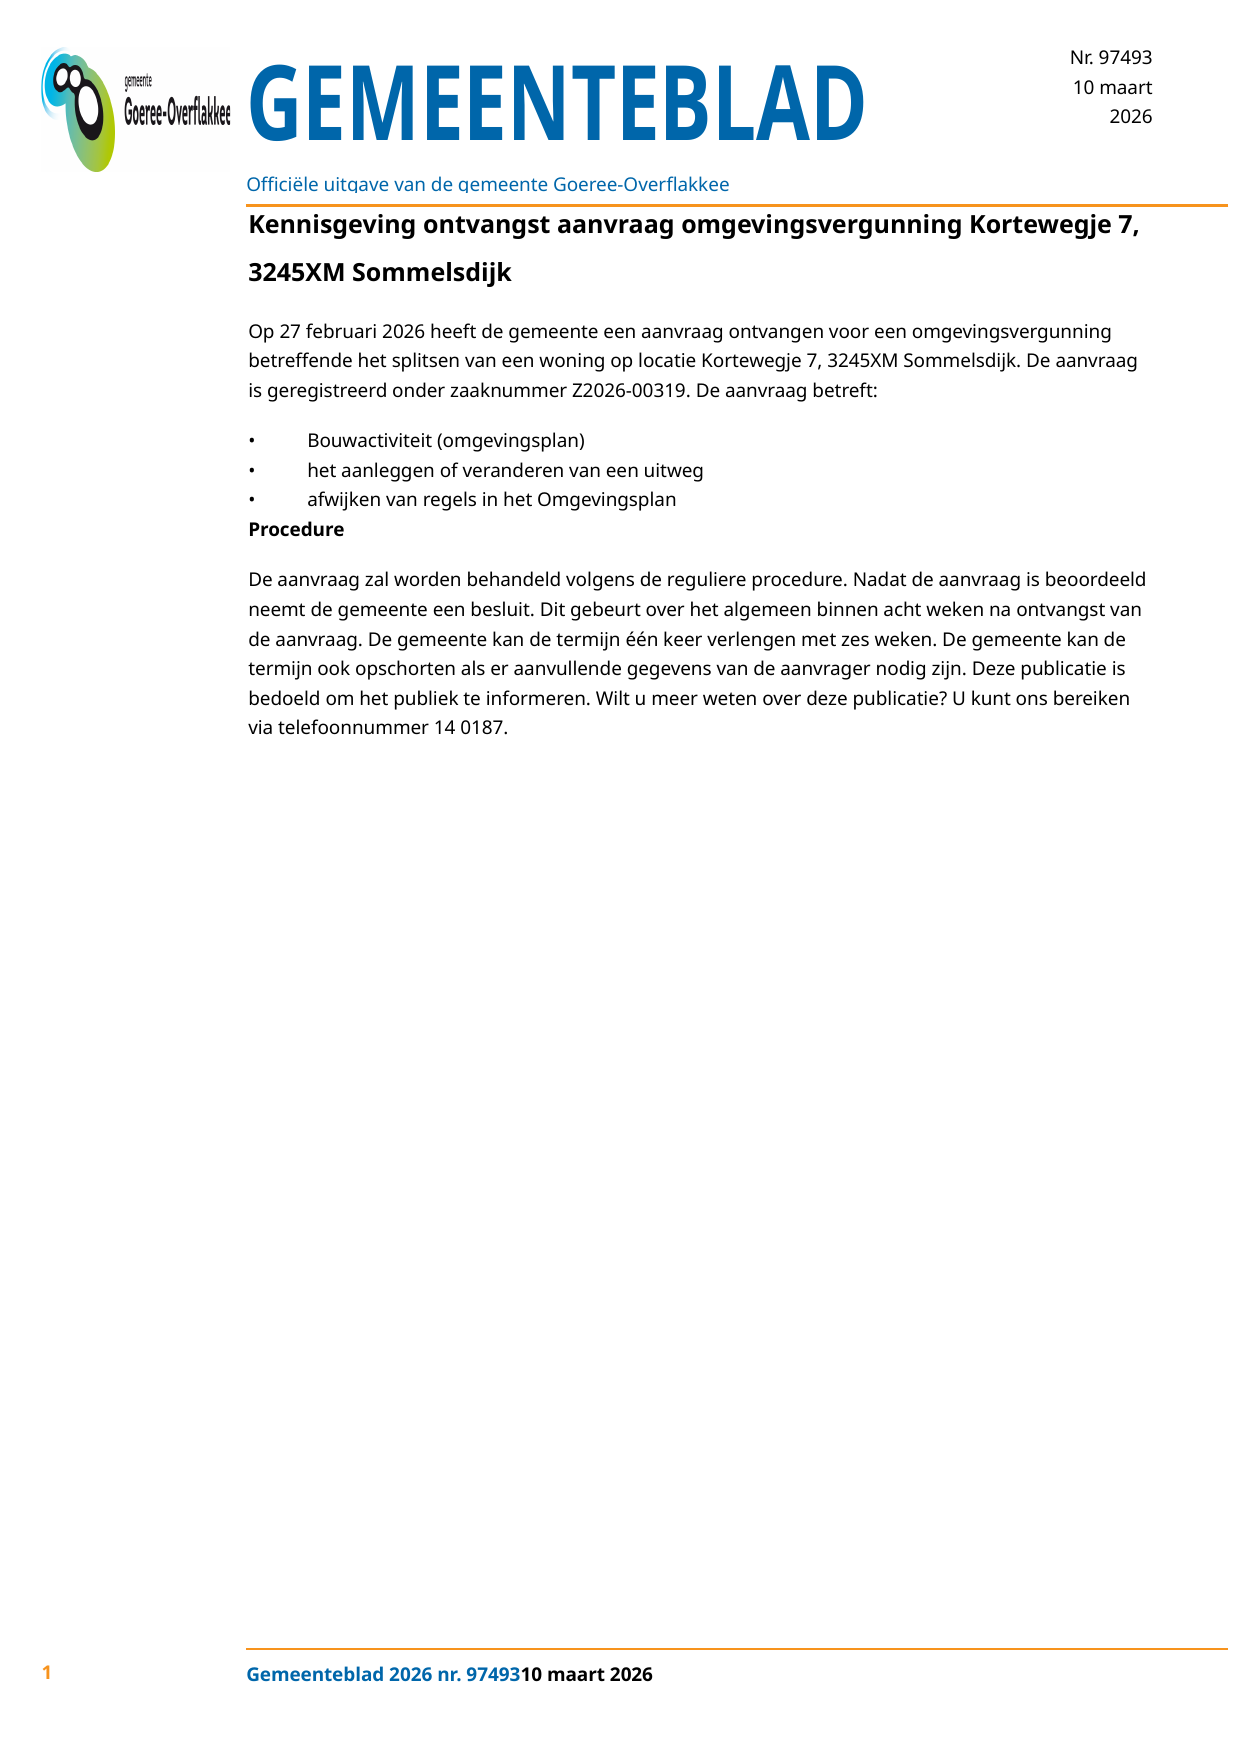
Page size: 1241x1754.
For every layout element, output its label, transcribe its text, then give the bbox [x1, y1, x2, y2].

list afwijken van regels in het Omgevingsplan [248, 487, 1152, 512]
text Kennisgeving ontvangst aanvraag omgevingsvergunning Kortewegje 7, 3245XM Sommelsdijk [248, 207, 1152, 288]
text Procedure [248, 516, 1152, 542]
picture [41, 47, 231, 172]
text Op 27 februari 2026 heeft de gemeente een aanvraag ontvangen voor een omgevingsvergunning betreffende het splitsen van een woning op locatie Kortewegje 7, 3245XM Sommelsdijk. De aanvraag is geregistreerd onder zaaknummer Z2026-00319. De aanvraag betreft: [248, 318, 1152, 403]
text De aanvraag zal worden behandeld volgens de reguliere procedure. Nadat de aanvraag is beoordeeld neemt de gemeente een besluit. Dit gebeurt over het algemeen binnen acht weken na ontvangst van de aanvraag. De gemeente kan de termijn één keer verlengen met zes weken. De gemeente kan de termijn ook opschorten als er aanvullende gegevens van de aanvrager nodig zijn. Deze publicatie is bedoeld om het publiek te informeren. Wilt u meer weten over deze publicatie? U kunt ons bereiken via telefoonnummer 14 0187. [248, 567, 1152, 740]
list Bouwactiviteit (omgevingsplan) [248, 427, 1152, 453]
list het aanleggen of veranderen van een uitweg [248, 457, 1152, 483]
